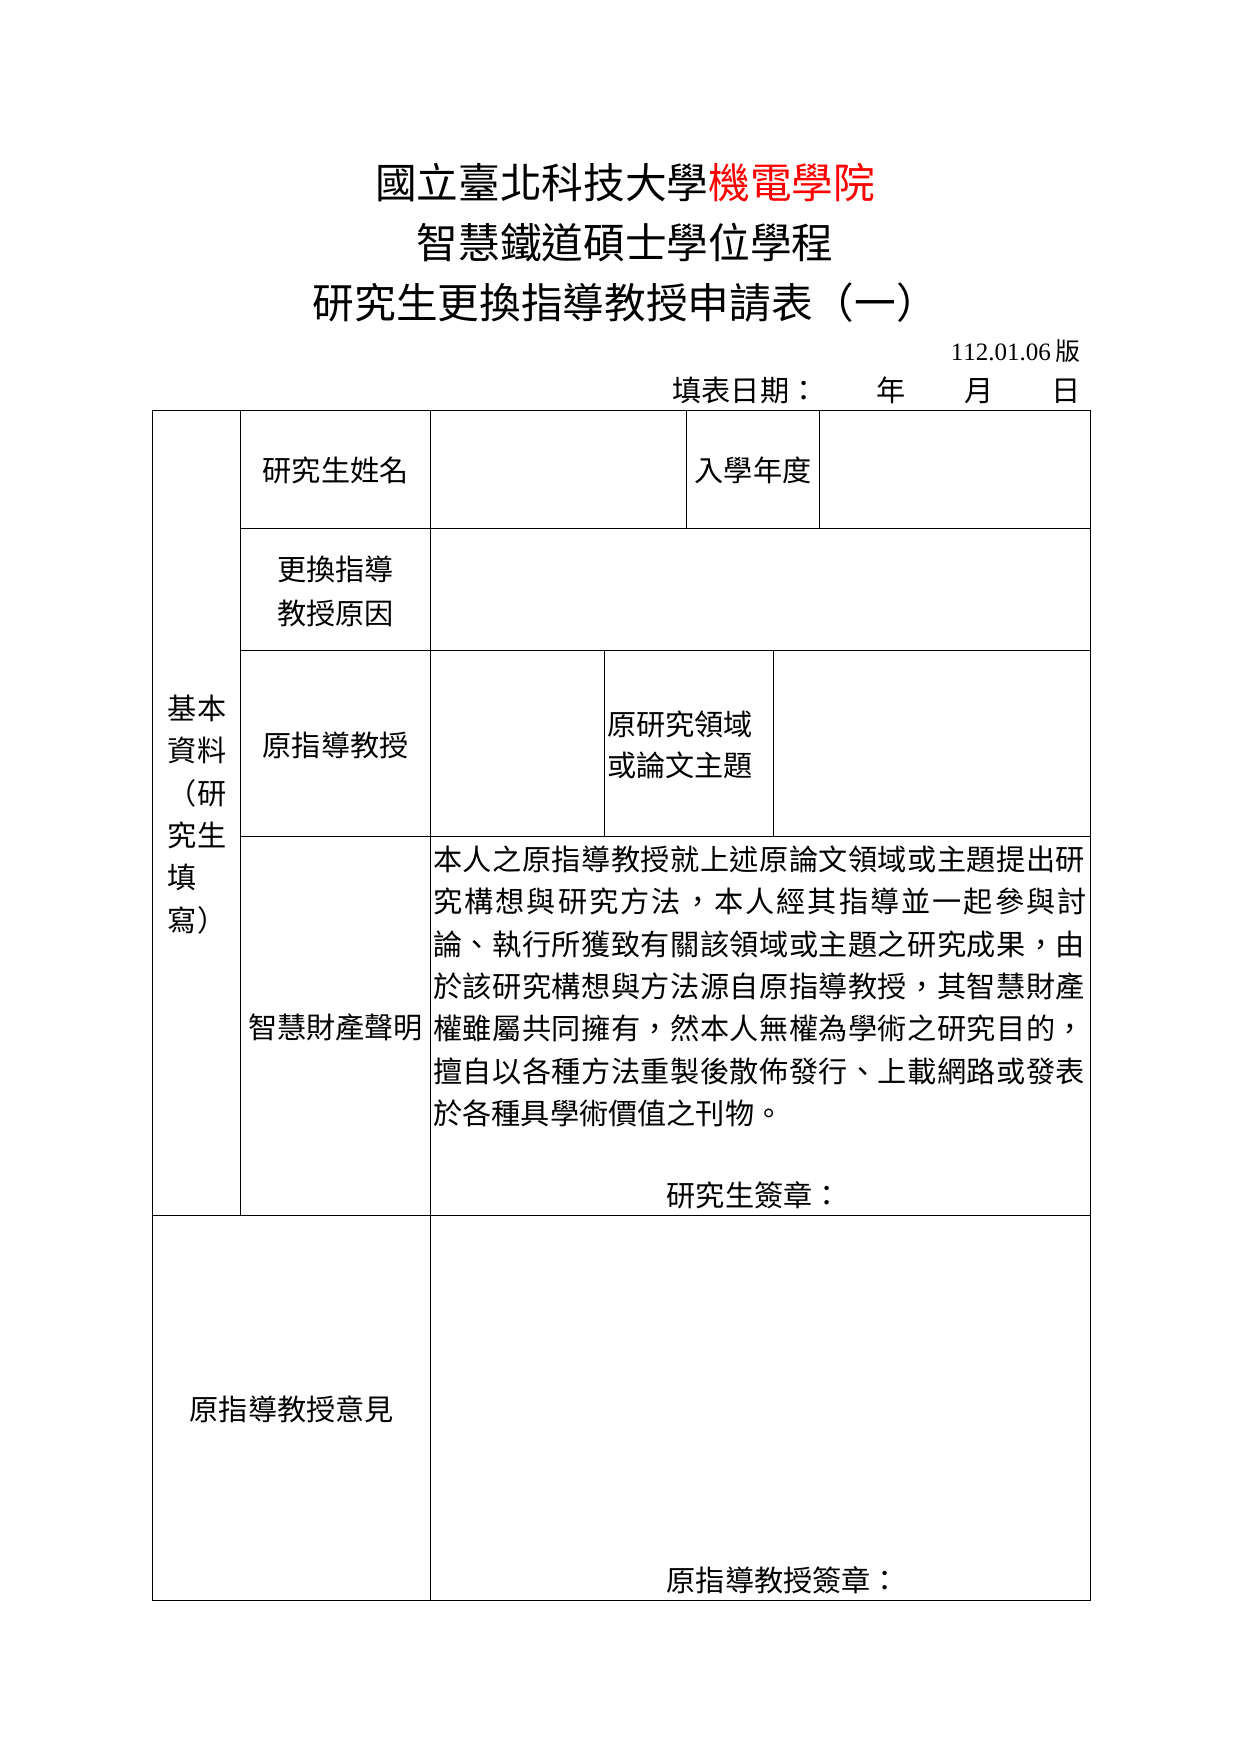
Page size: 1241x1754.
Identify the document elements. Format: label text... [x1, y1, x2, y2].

table_header 入學年度 [687, 411, 819, 528]
table_cell 本人之原指導教授就上述原論文領域或主題提出研究構想與研究方法，本人經其指導並一起參與討論、執行所獲致有關該領域或主題之研究成果，由於該研究構想與方法源自原指導教授，其智慧財產權雖屬共同擁有，然本人無權為學術之研究目的，擅自以各種方法重製後散佈發行、上載網路或發表於各種具學術價值之刊物。 研究生簽章： [431, 837, 1090, 1215]
text 112.01.06版 [150, 331, 1081, 367]
table_cell [431, 529, 1090, 650]
table_header 基本資料（研究生填寫） [153, 411, 240, 1215]
table_cell 原指導教授意見 [153, 1216, 430, 1600]
table_cell [431, 651, 604, 836]
table_header [820, 411, 1090, 528]
text 研究生更換指導教授申請表（一） [150, 271, 1100, 331]
table_cell 原指導教授簽章： [431, 1216, 1090, 1600]
table_cell 原研究領域 或論文主題 [605, 651, 773, 836]
table_cell [774, 651, 1090, 836]
table_cell 智慧財產聲明 [241, 837, 430, 1215]
text 智慧鐵道碩士學位學程 [150, 210, 1100, 271]
table_header [431, 411, 686, 528]
table_header 研究生姓名 [241, 411, 430, 528]
table_cell 原指導教授 [241, 651, 430, 836]
text 國立臺北科技大學機電學院 [150, 150, 1100, 210]
text 填表日期： 年 月 日 [150, 367, 1081, 409]
table_cell 更換指導 教授原因 [241, 529, 430, 650]
